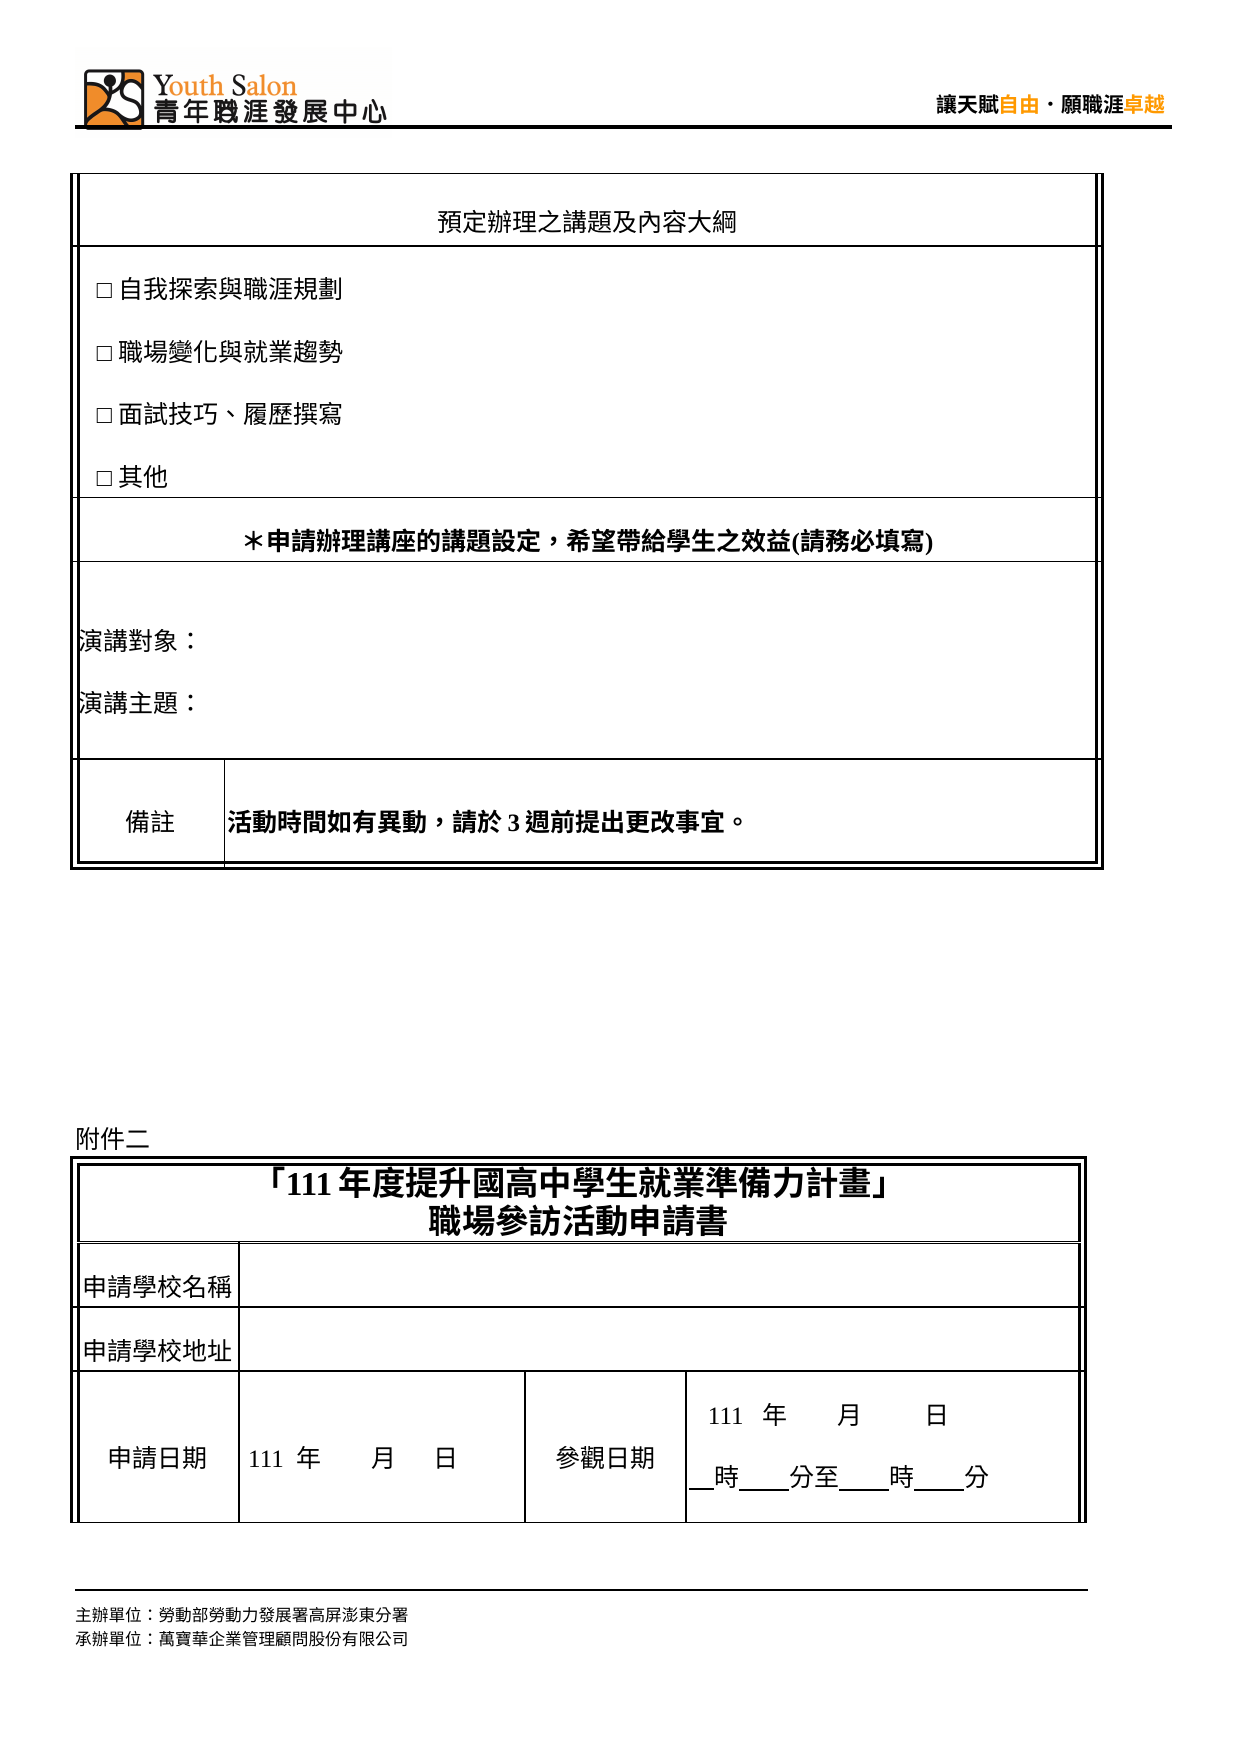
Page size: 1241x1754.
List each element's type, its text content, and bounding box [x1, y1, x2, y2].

table_cell 申請日期 [80, 1372, 238, 1521]
table_cell 111 年 月 日 時 分至 時 分 (幾點可從學校出發、 幾點必須回到學校) [687, 1372, 1078, 1521]
table_cell [240, 1308, 1078, 1370]
table_cell □ 自我探索與職涯規劃 □ 職場變化與就業趨勢 □ 面試技巧、履歷撰寫 □ 其他 [80, 247, 1095, 496]
table_cell 演講對象： 演講主題： [80, 562, 1095, 758]
table_header 「111年度提升國高中學生就業準備力計畫」 職場參訪活動申請書 [75, 1159, 1082, 1241]
table_cell [240, 1244, 1078, 1306]
table_cell 預定辦理之講題及內容大綱 [80, 174, 1095, 245]
table_cell 111 年 月 日 [240, 1372, 524, 1521]
table_cell ＊申請辦理講座的講題設定，希望帶給學生之效益(請務必填寫) [80, 498, 1095, 561]
table_cell 申請學校地址 [80, 1308, 238, 1370]
table_cell 活動時間如有異動，請於3週前提出更改事宜。 [225, 760, 1095, 861]
text 附件二 [75, 1120, 1165, 1156]
table_cell 申請學校名稱 [80, 1244, 238, 1306]
table_cell 備註 [80, 760, 224, 861]
table_cell 參觀日期 [526, 1372, 685, 1521]
